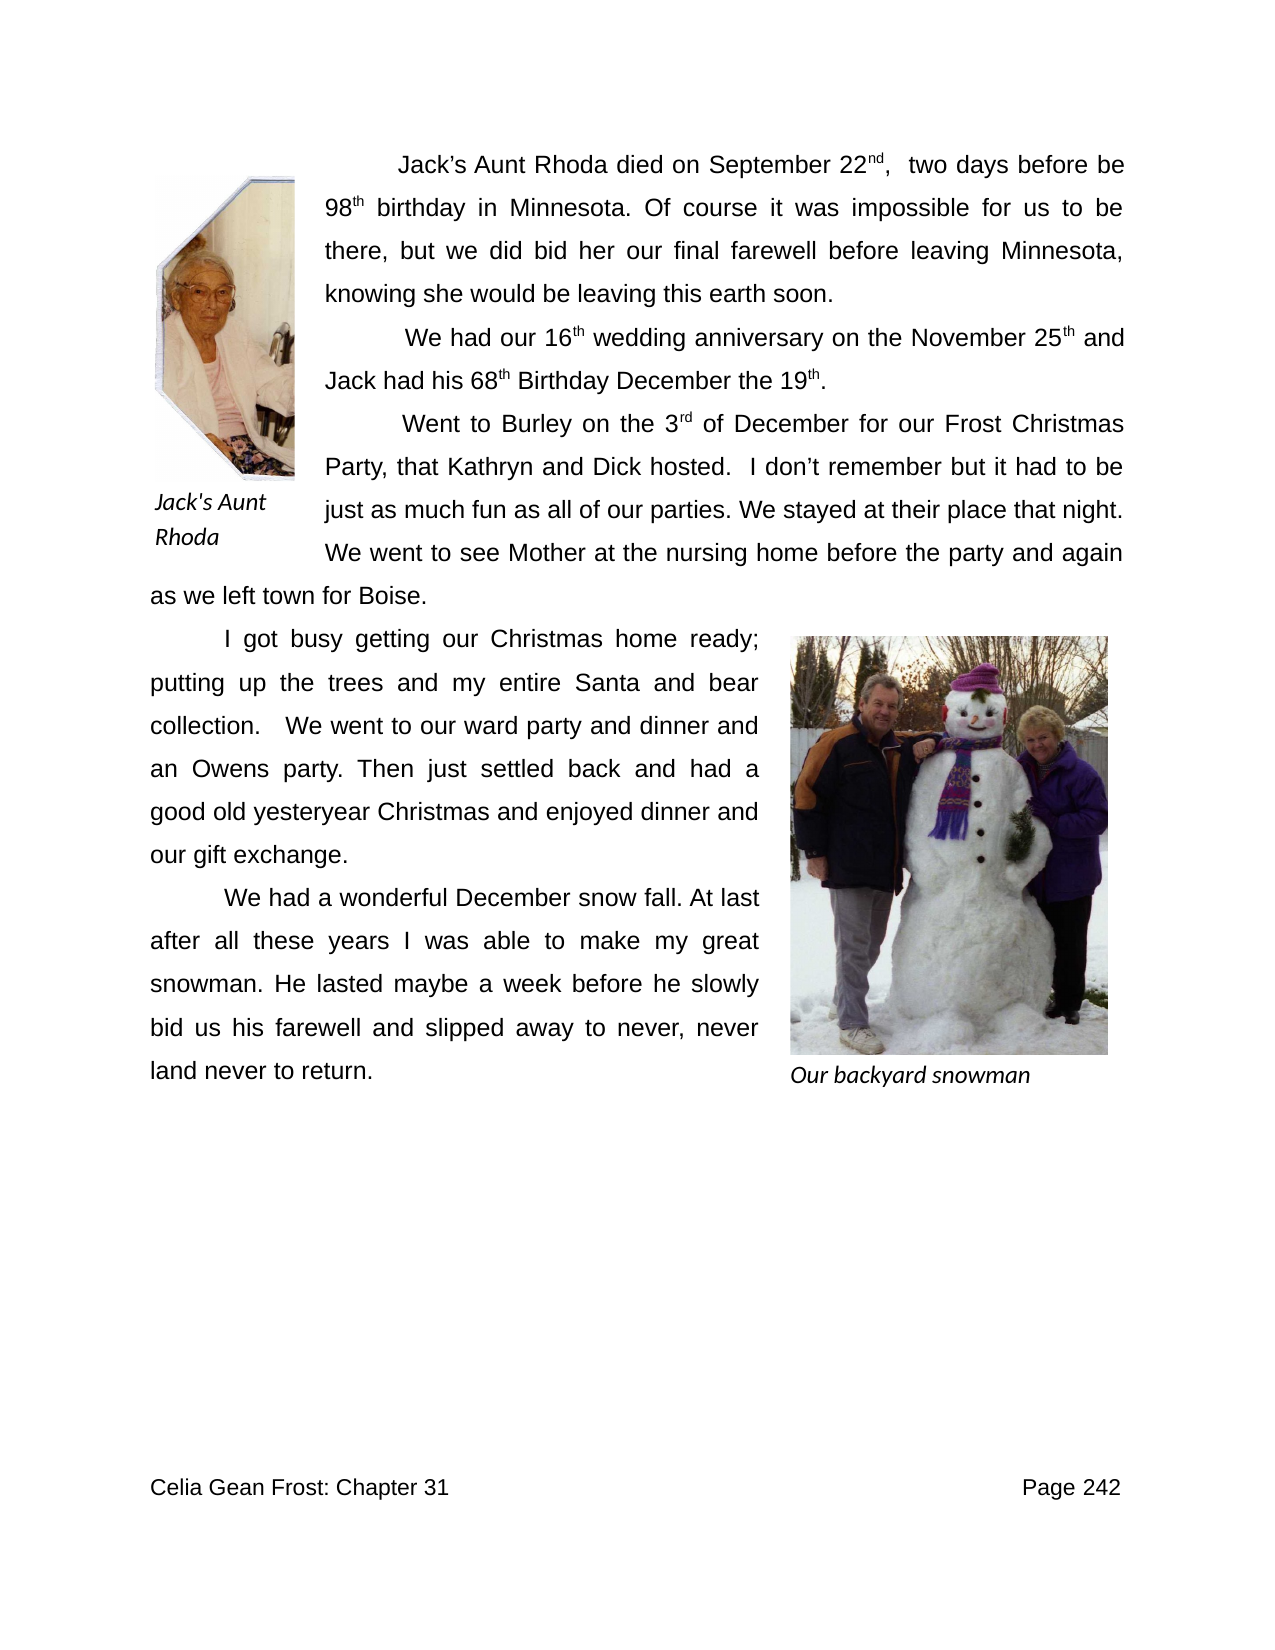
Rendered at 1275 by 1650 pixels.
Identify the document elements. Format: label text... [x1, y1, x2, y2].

text We had our 16th wedding anniversary on the November 25th and Jack had his 68th Birthday December the 19th. [295, 322, 1125, 394]
text Jack's Aunt Rhoda [154, 482, 294, 552]
picture [790, 636, 1108, 1055]
text Went to Burley on the 3rd of December for our Frost Christmas Party, that Kathryn and Dick hosted. I don’t remember but it had to be just as much fun as all of our parties. We stayed at their place that night. We went to see Mother at the nursing home before the party and again as we left town for Boise. [150, 409, 1125, 610]
text I got busy getting our Christmas home ready; putting up the trees and my entire Santa and bear collection. We went to our ward party and dinner and an Owens party. Then just settled back and had a good old yesteryear Christmas and enjoyed dinner and our gift exchange. [150, 624, 1125, 869]
text Jack’s Aunt Rhoda died on September 22nd, two days before be 98th birthday in Minnesota. Of course it was impossible for us to be there, but we did bid her our final farewell before leaving Minnesota, knowing she would be leaving this earth soon. [150, 150, 1125, 308]
text We had a wonderful December snow fall. At last after all these years I was able to make my great snowman. He lasted maybe a week before he slowly bid us his farewell and slipped away to never, never land never to return. [150, 883, 790, 1084]
text Our backyard snowman [790, 1055, 1108, 1089]
text [790, 1089, 1108, 1109]
picture [154, 175, 295, 482]
